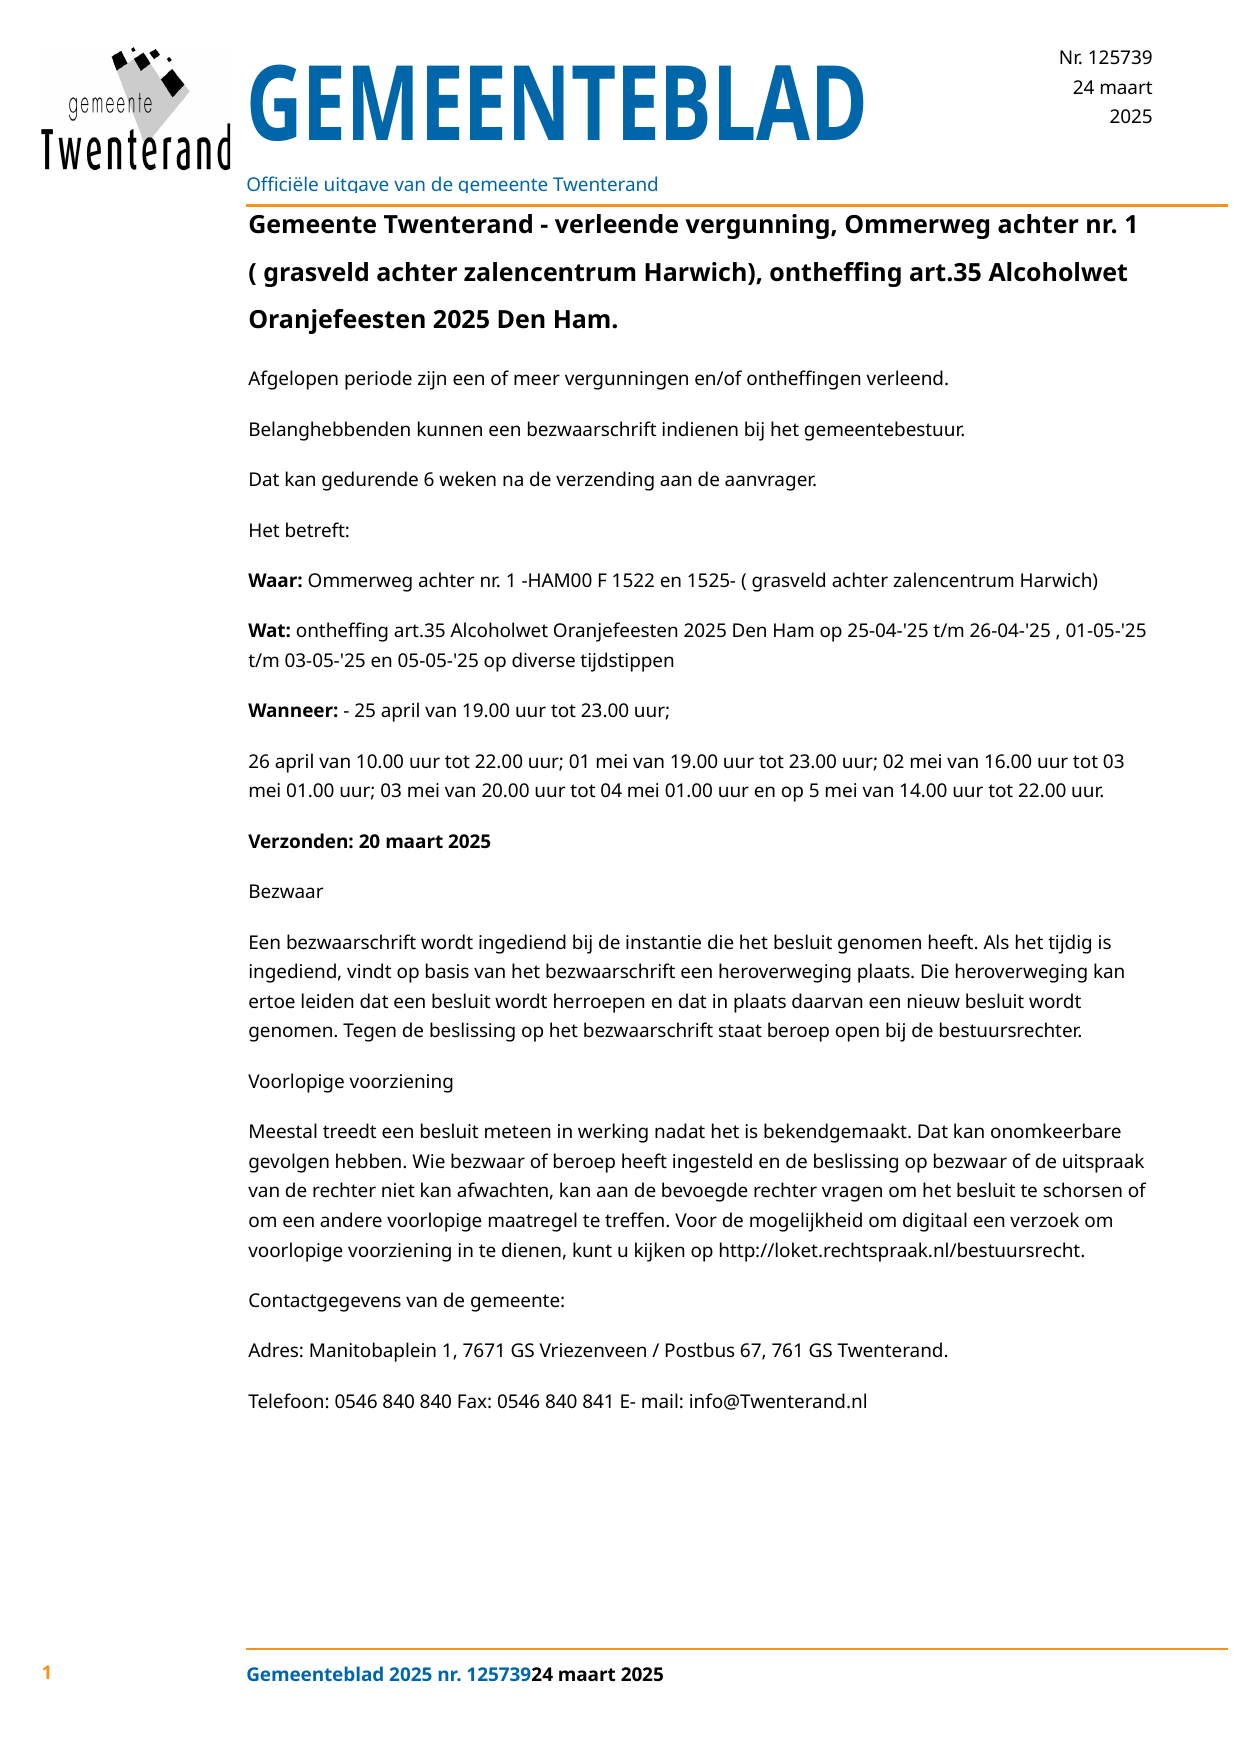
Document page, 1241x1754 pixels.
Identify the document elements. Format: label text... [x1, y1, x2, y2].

text Het betreft: [248, 517, 1152, 542]
text Afgelopen periode zijn een of meer vergunningen en/of ontheffingen verleend. [248, 366, 1152, 391]
text Dat kan gedurende 6 weken na de verzending aan de aanvrager. [248, 466, 1152, 492]
text Wanneer: - 25 april van 19.00 uur tot 23.00 uur; [248, 698, 1152, 723]
text Bezwaar [248, 878, 1152, 904]
text 26 april van 10.00 uur tot 22.00 uur; 01 mei van 19.00 uur tot 23.00 uur; 02 mei van 16.00 uur tot 03 mei 01.00 uur; 03 mei van 20.00 uur tot 04 mei 01.00 uur en op 5 mei van 14.00 uur tot 22.00 uur. [248, 748, 1152, 803]
text Verzonden: 20 maart 2025 [248, 828, 1152, 854]
text Een bezwaarschrift wordt ingediend bij de instantie die het besluit genomen heeft. Als het tijdig is ingediend, vindt op basis van het bezwaarschrift een heroverweging plaats. Die heroverweging kan ertoe leiden dat een besluit wordt herroepen en dat in plaats daarvan een nieuw besluit wordt genomen. Tegen de beslissing op het bezwaarschrift staat beroep open bij de bestuursrechter. [248, 929, 1152, 1043]
text Belanghebbenden kunnen een bezwaarschrift indienen bij het gemeentebestuur. [248, 416, 1152, 442]
text Voorlopige voorziening [248, 1068, 1152, 1094]
text Adres: Manitobaplein 1, 7671 GS Vriezenveen / Postbus 67, 761 GS Twenterand. [248, 1338, 1152, 1363]
text Waar: Ommerweg achter nr. 1 -HAM00 F 1522 en 1525- ( grasveld achter zalencentrum Harwich) [248, 567, 1152, 593]
picture [41, 47, 231, 172]
text Telefoon: 0546 840 840 Fax: 0546 840 841 E- mail: info@Twenterand.nl [248, 1388, 1152, 1414]
text Contactgegevens van de gemeente: [248, 1287, 1152, 1313]
text Meestal treedt een besluit meteen in werking nadat het is bekendgemaakt. Dat kan onomkeerbare gevolgen hebben. Wie bezwaar of beroep heeft ingesteld en de beslissing op bezwaar of de uitspraak van de rechter niet kan afwachten, kan aan de bevoegde rechter vragen om het besluit te schorsen of om een andere voorlopige maatregel te treffen. Voor de mogelijkheid om digitaal een verzoek om voorlopige voorziening in te dienen, kunt u kijken op http://loket.rechtspraak.nl/bestuursrecht. [248, 1118, 1152, 1262]
text Wat: ontheffing art.35 Alcoholwet Oranjefeesten 2025 Den Ham op 25-04-'25 t/m 26-04-'25 , 01-05-'25 t/m 03-05-'25 en 05-05-'25 op diverse tijdstippen [248, 618, 1152, 673]
text Gemeente Twenterand - verleende vergunning, Ommerweg achter nr. 1 ( grasveld achter zalencentrum Harwich), ontheffing art.35 Alcoholwet Oranjefeesten 2025 Den Ham. [248, 207, 1152, 336]
